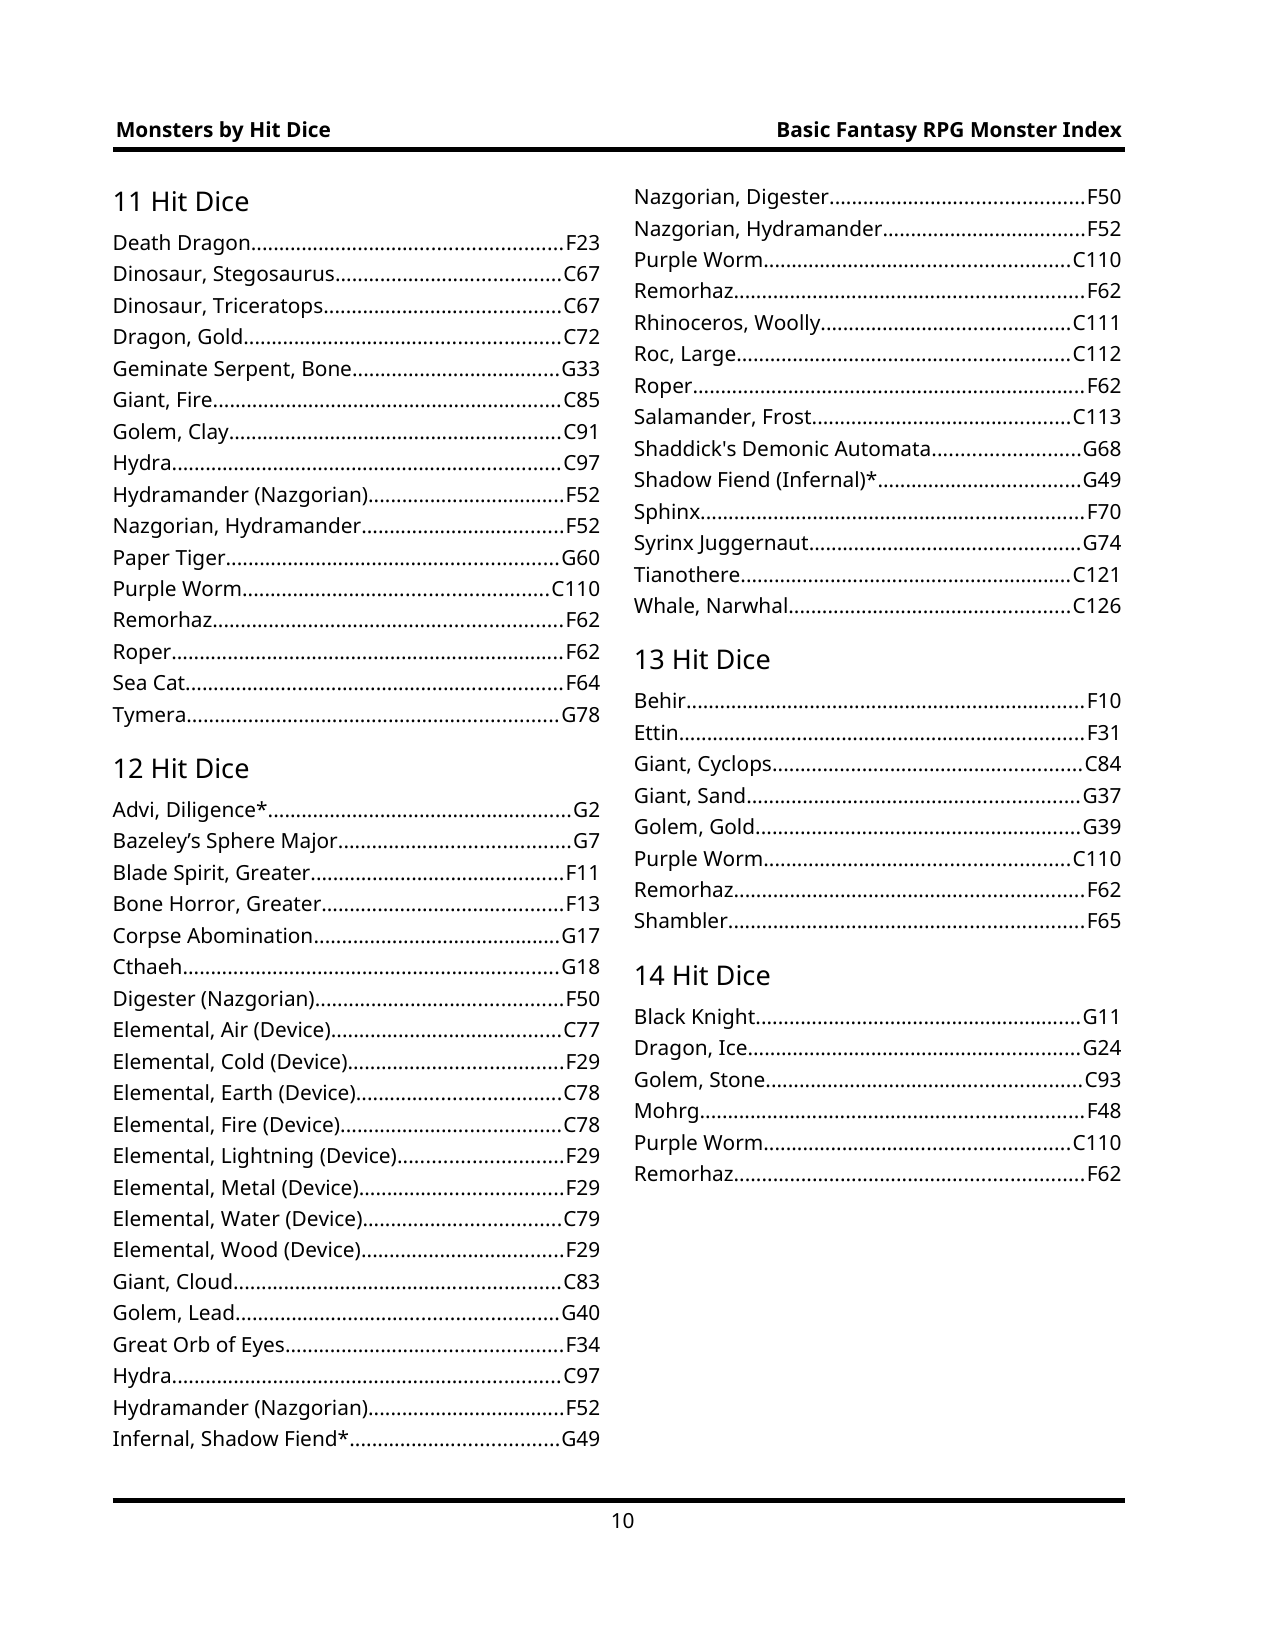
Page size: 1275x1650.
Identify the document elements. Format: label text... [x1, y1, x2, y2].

list Elemental, Water (Device) C79 [112, 1204, 604, 1233]
list Purple Worm C110 [634, 1128, 1125, 1156]
list Great Orb of Eyes F34 [112, 1330, 604, 1358]
list Cthaeh G18 [112, 952, 604, 981]
list Remorhaz F62 [634, 875, 1125, 904]
list Whale, Narwhal C126 [634, 591, 1125, 619]
list Remorhaz F62 [112, 606, 604, 634]
list Bazeley’s Sphere Major G7 [112, 827, 604, 855]
list Purple Worm C110 [112, 574, 604, 602]
list Giant, Sand G37 [634, 781, 1125, 809]
list Syrinx Juggernaut G74 [634, 528, 1125, 557]
list Mohrg F48 [634, 1096, 1125, 1125]
list Elemental, Air (Device) C77 [112, 1015, 604, 1044]
list Bone Horror, Greater F13 [112, 889, 604, 918]
list Sea Cat F64 [112, 668, 604, 697]
list Salamander, Frost C113 [634, 402, 1125, 431]
list Shambler F65 [634, 907, 1125, 935]
list Dragon, Gold C72 [112, 322, 604, 351]
list Shadow Fiend (Infernal)* G49 [634, 465, 1125, 494]
list Nazgorian, Hydramander F52 [112, 511, 604, 539]
list Rhinoceros, Woolly C111 [634, 308, 1125, 336]
list Shaddick's Demonic Automata G68 [634, 434, 1125, 462]
list Hydra C97 [112, 1361, 604, 1390]
list Advi, Diligence* G2 [112, 795, 604, 824]
list Death Dragon F23 [112, 228, 604, 256]
list Remorhaz F62 [634, 1159, 1125, 1188]
list Purple Worm C110 [634, 245, 1125, 273]
list Behir F10 [634, 686, 1125, 715]
list Dinosaur, Triceratops C67 [112, 291, 604, 319]
list Golem, Clay C91 [112, 417, 604, 445]
list Elemental, Metal (Device) F29 [112, 1173, 604, 1201]
list Elemental, Wood (Device) F29 [112, 1236, 604, 1264]
list Hydramander (Nazgorian) F52 [112, 1393, 604, 1421]
list Roper F62 [634, 371, 1125, 399]
list Black Knight G11 [634, 1002, 1125, 1030]
list Digester (Nazgorian) F50 [112, 984, 604, 1012]
list Remorhaz F62 [634, 277, 1125, 305]
list Tymera G78 [112, 700, 604, 728]
list Giant, Fire C85 [112, 385, 604, 414]
list Sphinx F70 [634, 497, 1125, 525]
list Golem, Gold G39 [634, 812, 1125, 841]
subtitle 11 Hit Dice [112, 182, 604, 219]
list Geminate Serpent, Bone G33 [112, 354, 604, 382]
list Tianothere C121 [634, 560, 1125, 588]
list Elemental, Fire (Device) C78 [112, 1110, 604, 1138]
list Hydramander (Nazgorian) F52 [112, 480, 604, 508]
list Giant, Cloud C83 [112, 1267, 604, 1296]
list Golem, Lead G40 [112, 1298, 604, 1327]
list Purple Worm C110 [634, 844, 1125, 872]
list Roper F62 [112, 637, 604, 665]
list Paper Tiger G60 [112, 543, 604, 571]
list Blade Spirit, Greater F11 [112, 858, 604, 887]
list Hydra C97 [112, 448, 604, 477]
list Nazgorian, Hydramander F52 [634, 214, 1125, 242]
list Elemental, Earth (Device) C78 [112, 1078, 604, 1107]
list Dragon, Ice G24 [634, 1033, 1125, 1062]
subtitle 14 Hit Dice [634, 956, 1125, 993]
list Roc, Large C112 [634, 339, 1125, 368]
list Giant, Cyclops C84 [634, 749, 1125, 778]
subtitle 12 Hit Dice [112, 749, 604, 786]
list Ettin F31 [634, 718, 1125, 746]
list Golem, Stone C93 [634, 1065, 1125, 1093]
list Corpse Abomination G17 [112, 921, 604, 949]
list Dinosaur, Stegosaurus C67 [112, 259, 604, 288]
list Elemental, Lightning (Device) F29 [112, 1141, 604, 1170]
subtitle 13 Hit Dice [634, 641, 1125, 677]
list Infernal, Shadow Fiend* G49 [112, 1424, 604, 1453]
list Nazgorian, Digester F50 [634, 182, 1125, 211]
list Elemental, Cold (Device) F29 [112, 1047, 604, 1075]
